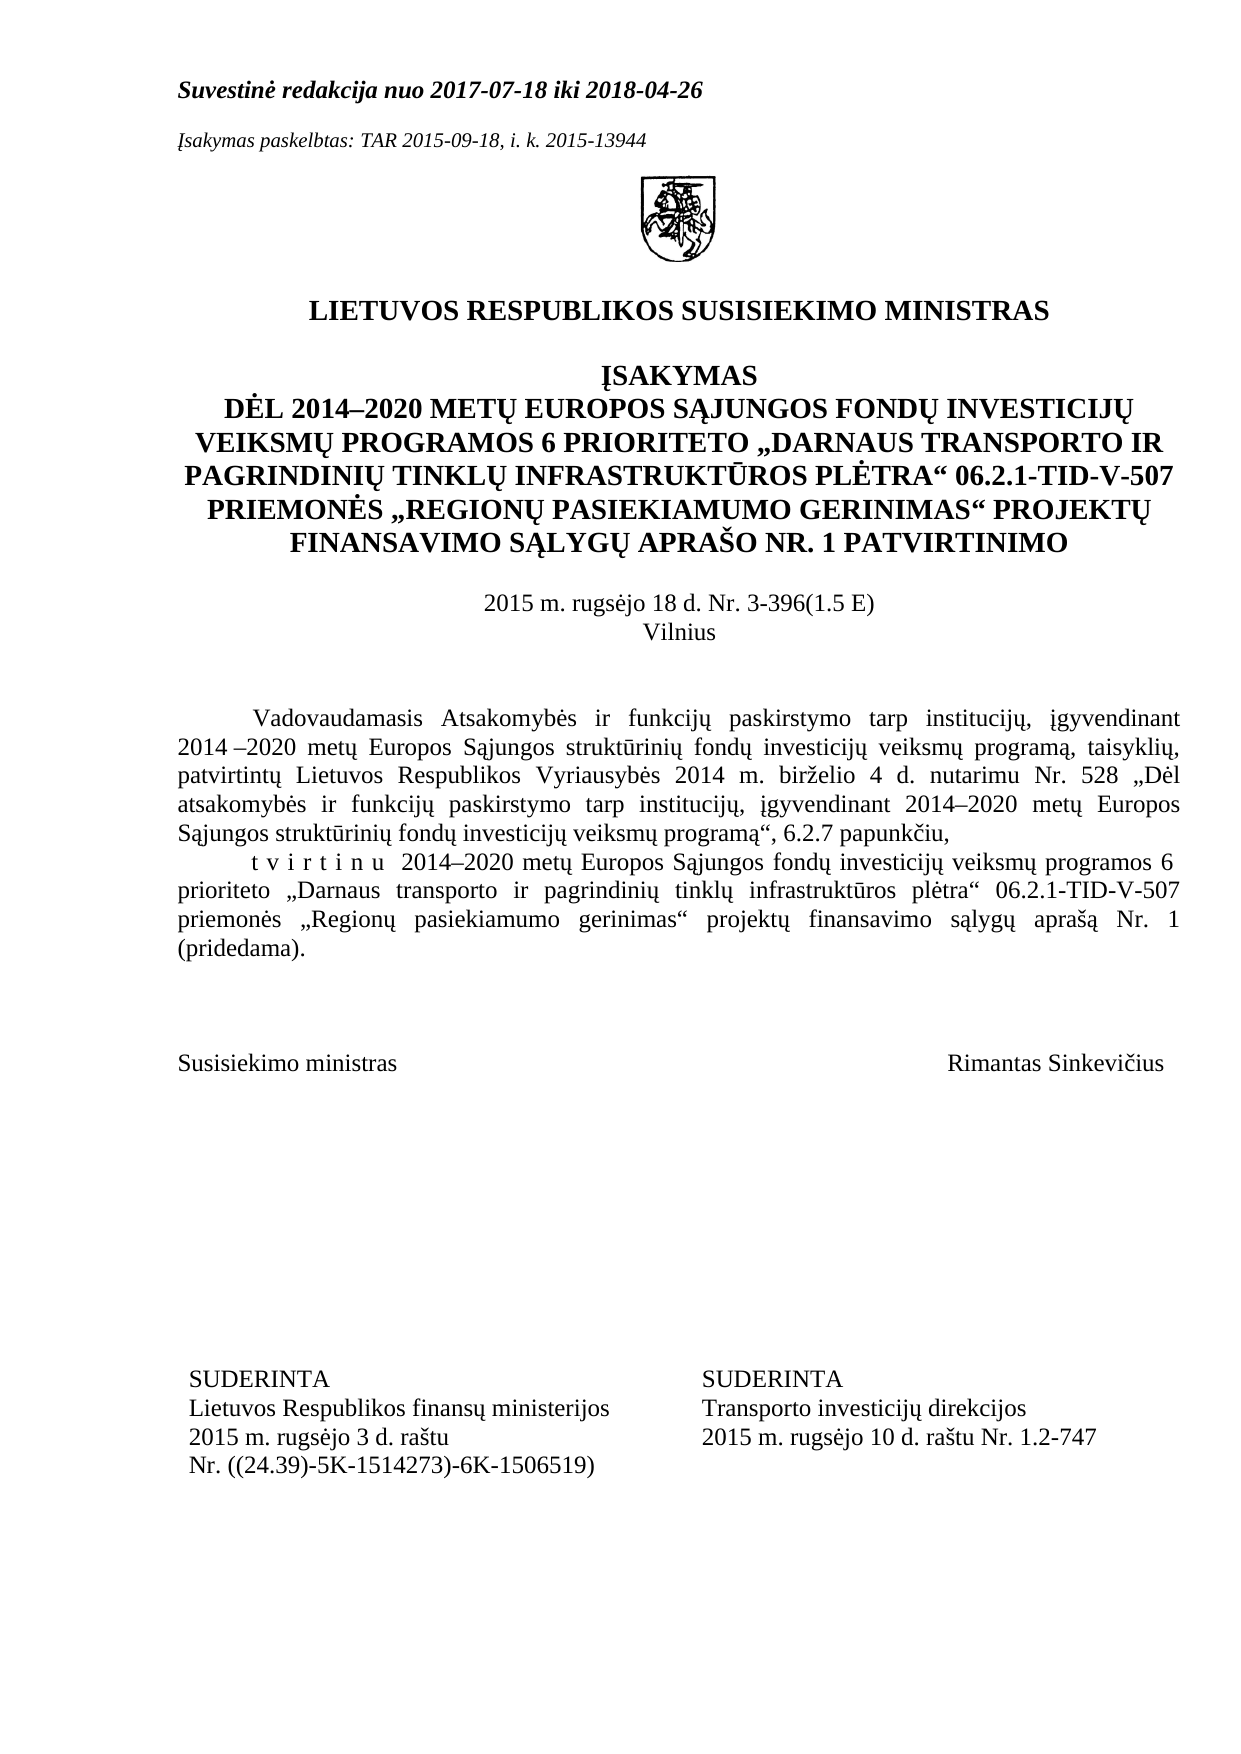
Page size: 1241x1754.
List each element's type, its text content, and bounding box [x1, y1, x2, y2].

table_header SUDERINTA Lietuvos Respublikos finansų ministerijos 2015 m. rugsėjo 3 d. raštu Nr. ((24.39)-5K-1514273)-6K-1506519) [177, 1364, 690, 1479]
text t v i r t i n u 2014–2020 metų Europos Sąjungos fondų investicijų veiksmų programos 6 prioriteto „Darnaus transporto ir pagrindinių tinklų infrastruktūros plėtra“ 06.2.1-TID-V-507 priemonės „Regionų pasiekiamumo gerinimas“ projektų finansavimo sąlygų aprašą Nr. 1 (pridedama). [177, 847, 1181, 962]
text Susisiekimo ministras Rimantas Sinkevičius [177, 1048, 1181, 1077]
text Įsakymas paskelbtas: TAR 2015-09-18, i. k. 2015-13944 [177, 128, 1181, 152]
text ĮSAKYMAS [177, 358, 1181, 391]
text Suvestinė redakcija nuo 2017-07-18 iki 2018-04-26 [177, 75, 1181, 104]
text Vadovaudamasis Atsakomybės ir funkcijų paskirstymo tarp institucijų, įgyvendinant 2014 –2020 metų Europos Sąjungos struktūrinių fondų investicijų veiksmų programą, taisyklių, patvirtintų Lietuvos Respublikos Vyriausybės 2014 m. birželio 4 d. nutarimu Nr. 528 „Dėl atsakomybės ir funkcijų paskirstymo tarp institucijų, įgyvendinant 2014–2020 metų Europos Sąjungos struktūrinių fondų investicijų veiksmų programą“, 6.2.7 papunkčiu, [177, 703, 1181, 847]
text DĖL 2014–2020 METŲ EUROPOS SĄJUNGOS FONDŲ INVESTICIJŲ VEIKSMŲ PROGRAMOS 6 PRIORITETO „DARNAUS TRANSPORTO IR PAGRINDINIŲ TINKLŲ INFRASTRUKTŪROS PLĖTRA“ 06.2.1-TID-V-507 PRIEMONĖS „Regionų pasiekiamumo gerinimas“ PROJEKTŲ FINANSAVIMO SĄLYGŲ APRAŠO NR. 1 PATVIRTINIMO [177, 391, 1181, 559]
text Vilnius [177, 617, 1181, 645]
table_header SUDERINTA Transporto investicijų direkcijos 2015 m. rugsėjo 10 d. raštu Nr. 1.2-747 [690, 1364, 1204, 1479]
text 2015 m. rugsėjo 18 d. Nr. 3-396(1.5 E) [177, 588, 1181, 617]
text LIETUVOS RESPUBLIKOS SUSISIEKIMO MINISTRAS [177, 293, 1181, 327]
